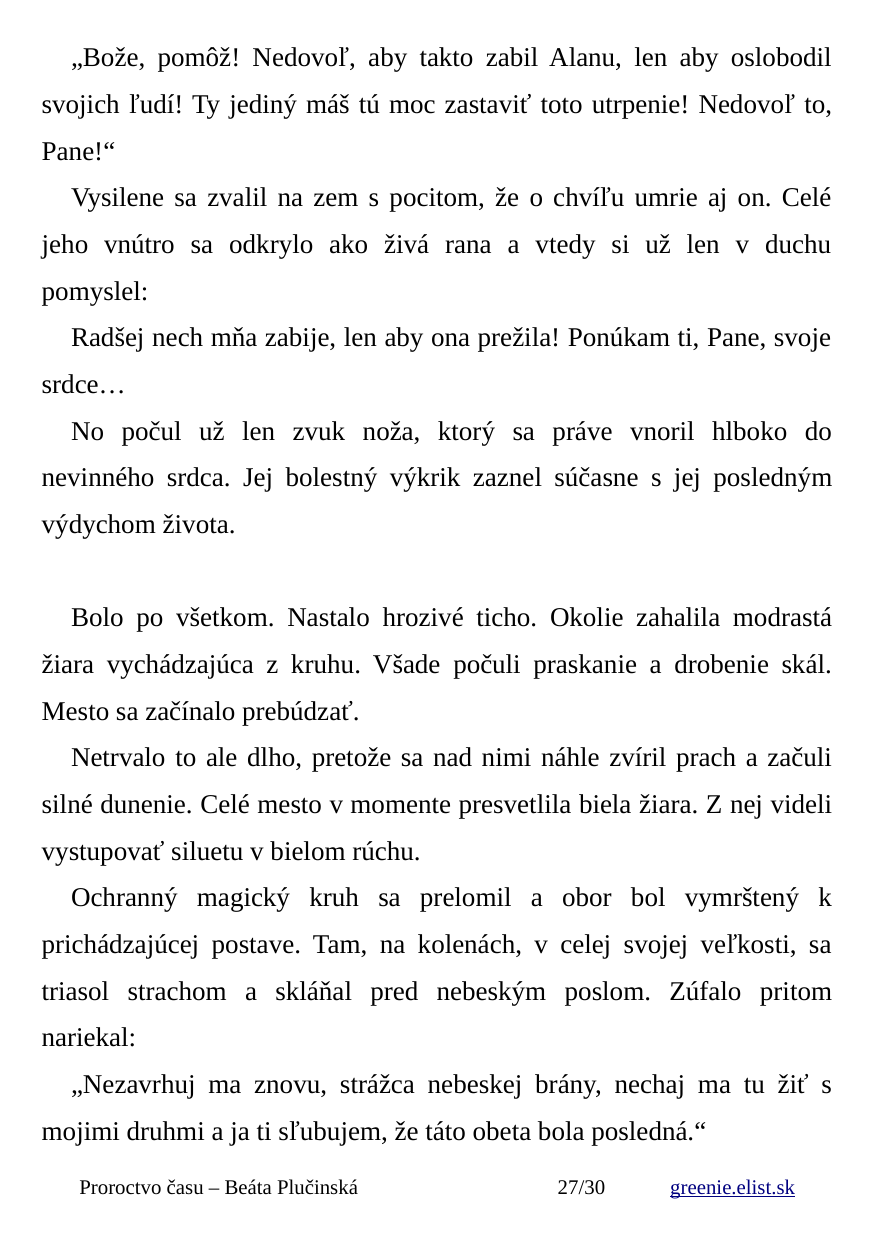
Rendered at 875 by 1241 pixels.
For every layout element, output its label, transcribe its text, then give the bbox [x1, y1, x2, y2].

text „Bože, pomôž! Nedovoľ, aby takto zabil Alanu, len aby oslobodil svojich ľudí! Ty jediný máš tú moc zastaviť toto utrpenie! Nedovoľ to, Pane!“ [41, 41, 833, 166]
text Bolo po všetkom. Nastalo hrozivé ticho. Okolie zahalila modrastá žiara vychádzajúca z kruhu. Všade počuli praskanie a drobenie skál. Mesto sa začínalo prebúdzať. [41, 601, 833, 726]
text Netrvalo to ale dlho, pretože sa nad nimi náhle zvíril prach a začuli silné dunenie. Celé mesto v momente presvetlila biela žiara. Z nej videli vystupovať siluetu v bielom rúchu. [41, 741, 833, 866]
text Vysilene sa zvalil na zem s pocitom, že o chvíľu umrie aj on. Celé jeho vnútro sa odkrylo ako živá rana a vtedy si už len v duchu pomyslel: [41, 181, 833, 306]
text No počul už len zvuk noža, ktorý sa práve vnoril hlboko do nevinného srdca. Jej bolestný výkrik zaznel súčasne s jej posledným výdychom života. [41, 415, 833, 539]
text Radšej nech mňa zabije, len aby ona prežila! Ponúkam ti, Pane, svoje srdce… [41, 321, 833, 399]
text „Nezavrhuj ma znovu, strážca nebeskej brány, nechaj ma tu žiť s mojimi druhmi a ja ti sľubujem, že táto obeta bola posledná.“ [41, 1068, 833, 1146]
text Ochranný magický kruh sa prelomil a obor bol vymrštený k prichádzajúcej postave. Tam, na kolenách, v celej svojej veľkosti, sa triasol strachom a skláňal pred nebeským poslom. Zúfalo pritom nariekal: [41, 881, 833, 1052]
